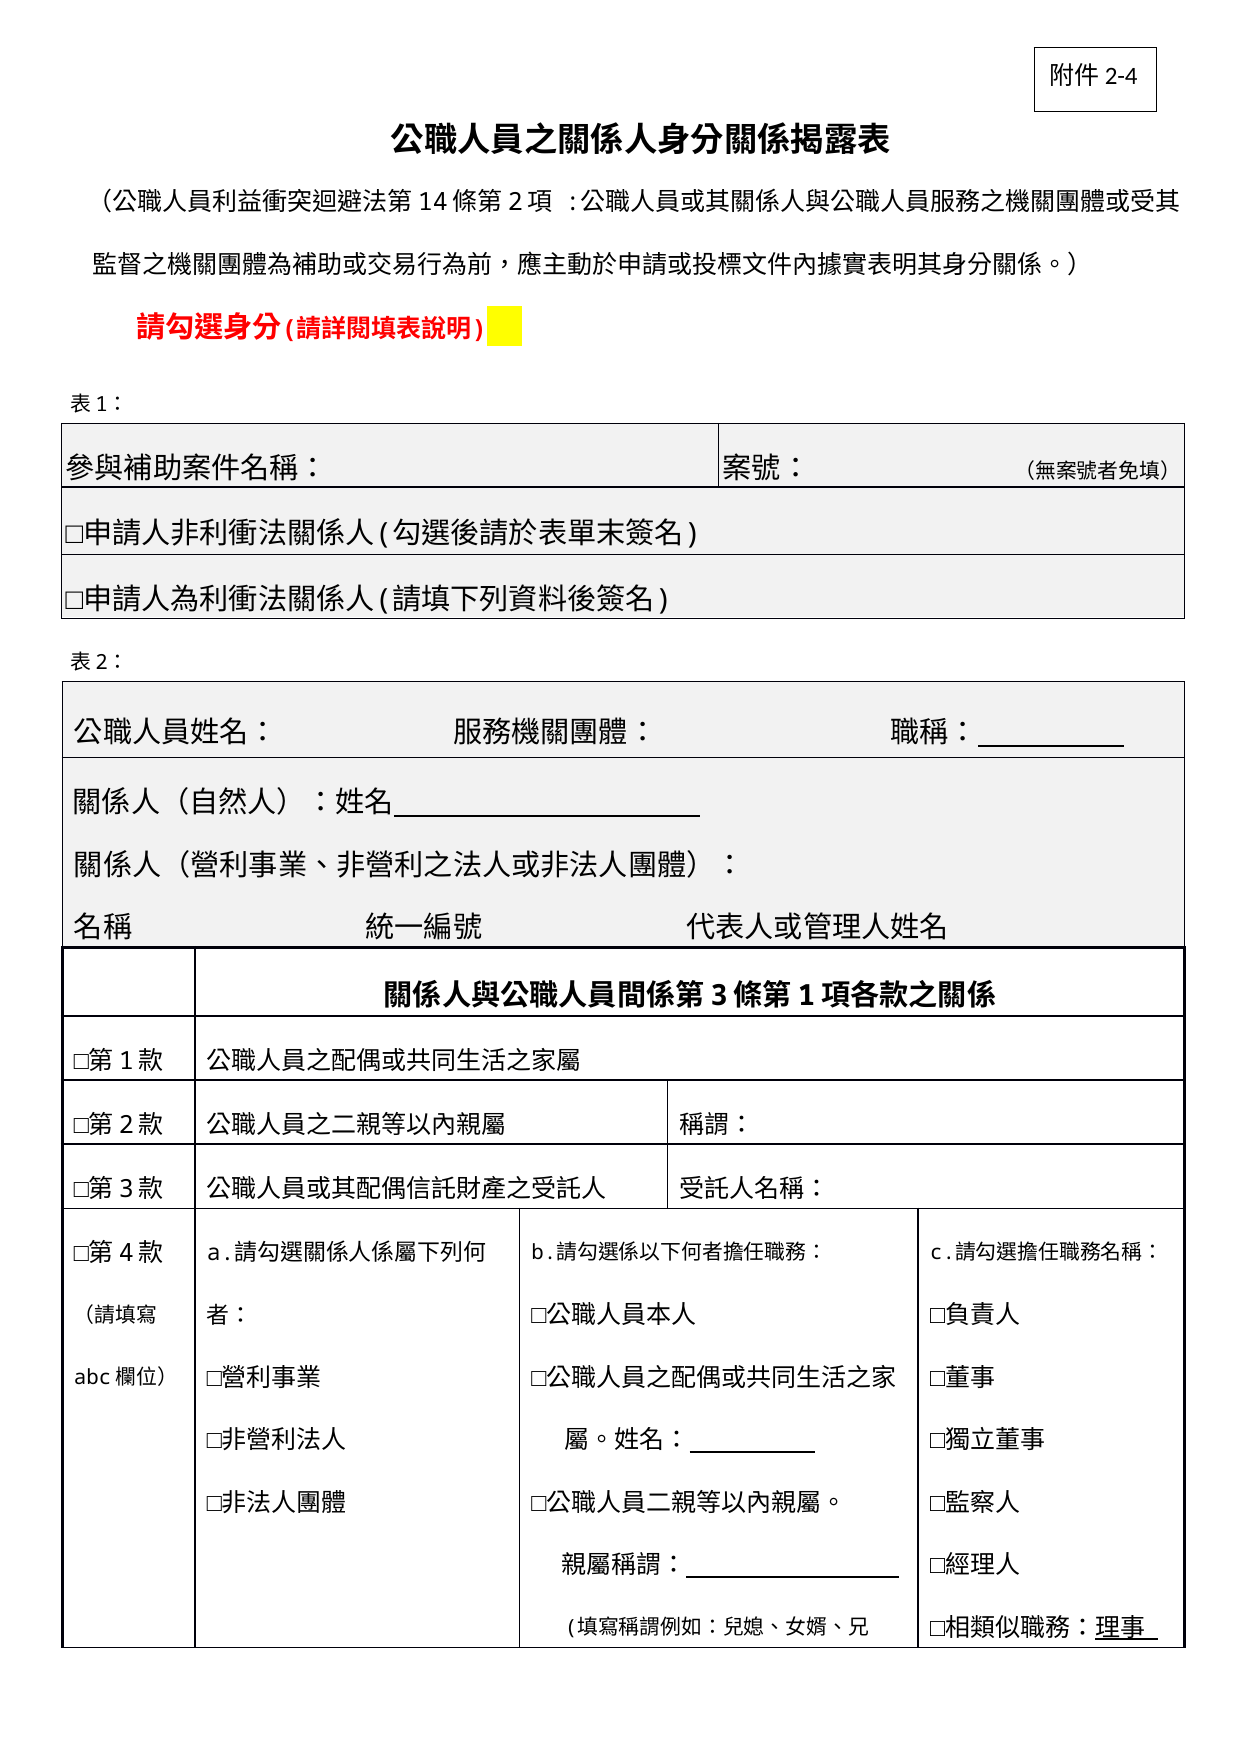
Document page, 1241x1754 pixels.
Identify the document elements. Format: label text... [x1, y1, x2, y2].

table_cell □申請人為利衝法關係人(請填下列資料後簽名) [62, 555, 1184, 617]
table_header 參與補助案件名稱： [62, 424, 718, 486]
table_cell 公職人員或其配偶信託財產之受託人 [196, 1145, 667, 1207]
table_cell c.請勾選擔任職務名稱： □負責人 □董事 □獨立董事 □監察人 □經理人 □相類似職務：理事 [919, 1209, 1183, 1646]
table_cell □第3款 [64, 1145, 194, 1207]
table_cell 稱謂： [668, 1081, 1183, 1143]
table_cell 關 關係人（自然人）：姓名 關係人（營利事業、非營利之法人或非法人團體）： 名稱 統一編號 代表人或管理人姓名 [63, 758, 1184, 946]
table_cell 關係人與公職人員間係第3條第1項各款之關係 [196, 949, 1183, 1015]
text 請勾選身分(請詳閱填表說明) [136, 283, 1184, 346]
text 附件2-4 [1049, 56, 1141, 92]
table_cell b.請勾選係以下何者擔任職務： □公職人員本人 □公職人員之配偶或共同生活之家屬。姓名： □公職人員二親等以內親屬。 親屬稱謂： (填寫稱謂例如：兒媳、女婿、兄 [520, 1209, 917, 1646]
table_cell 公職人員之配偶或共同生活之家屬 [196, 1017, 1183, 1079]
text （公職人員利益衝突迴避法第14條第2項 :公職人員或其關係人與公職人員服務之機關團體或受其監督之機關團體為補助或交易行為前，應主動於申請或投標文件內據實表明其身分關係。） [88, 158, 1184, 283]
table_cell [64, 949, 194, 1015]
table_header 公職人員姓名： 服務機關團體： 職稱： [63, 682, 1184, 757]
table_header 案號： （無案號者免填） [719, 424, 1184, 486]
table_cell □申請人非利衝法關係人(勾選後請於表單末簽名) [62, 488, 1184, 554]
text 表2： [33, 618, 1110, 681]
table_cell 公職人員之二親等以內親屬 [196, 1081, 667, 1143]
text 表1： [33, 360, 1189, 423]
table_cell 受託人名稱： [668, 1145, 1183, 1207]
table_cell □第4款 （請填寫abc欄位） [64, 1209, 194, 1646]
table_cell a.請勾選關係人係屬下列何者： □營利事業 □非營利法人 □非法人團體 [196, 1209, 519, 1646]
table_cell □第2款 [64, 1081, 194, 1143]
text 公職人員之關係人身分關係揭露表 [33, 48, 1240, 158]
table_cell □第1款 [64, 1017, 194, 1079]
